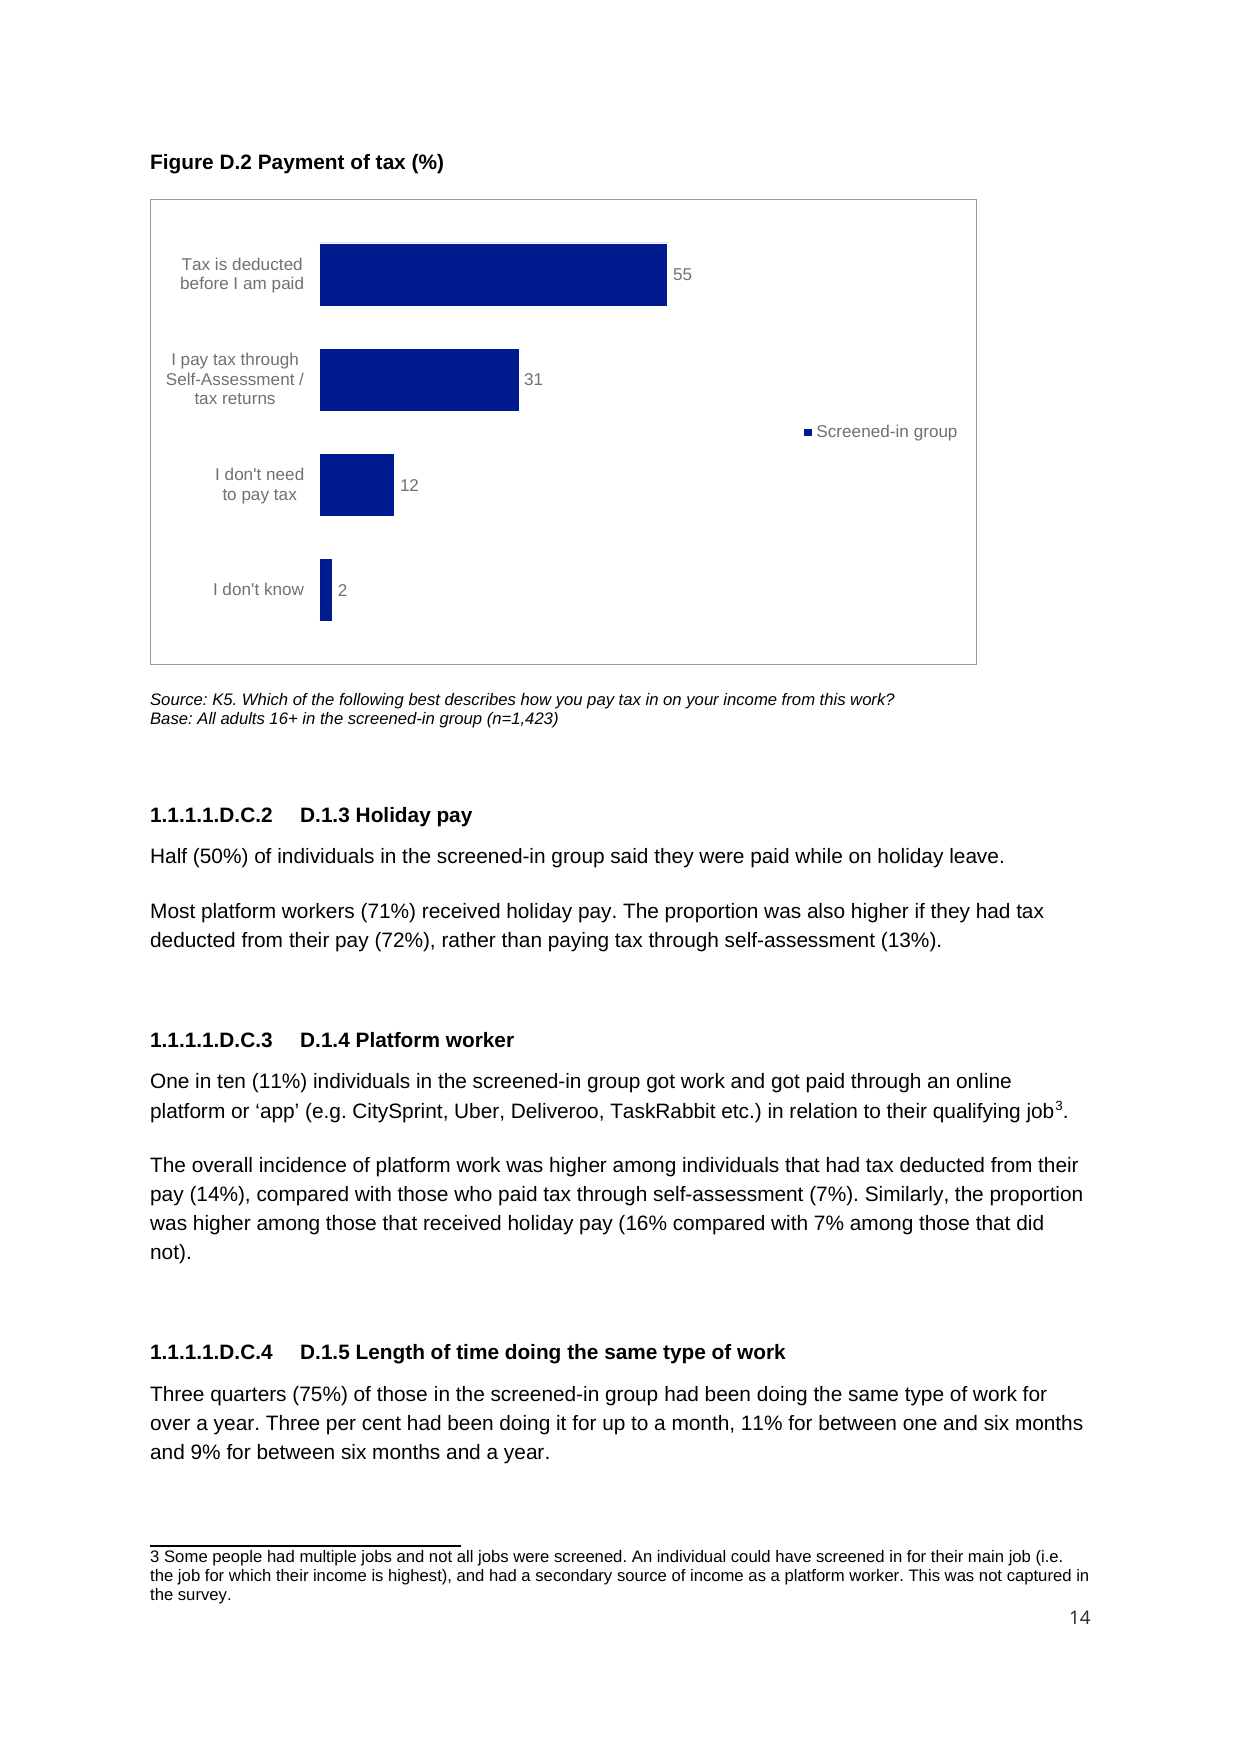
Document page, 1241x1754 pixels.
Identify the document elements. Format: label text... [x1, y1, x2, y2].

text Some people had multiple jobs and not all jobs were screened. An individual could have screened in for their main job (i.e. the job for which their income is highest), and had a secondary source of income as a platform worker. This was not captured in the survey. [150, 1546, 1090, 1604]
text Source: K5. Which of the following best describes how you pay tax in on your income from this work? Base: All adults 16+ in the screened-in group (n=1,423) [150, 690, 1090, 728]
text One in ten (11%) individuals in the screened-in group got work and got paid through an online platform or ‘app’ (e.g. CitySprint, Uber, Deliveroo, TaskRabbit etc.) in relation to their qualifying job. [150, 1066, 1090, 1124]
text Most platform workers (71%) received holiday pay. The proportion was also higher if they had tax deducted from their pay (72%), rather than paying tax through self-assessment (13%). [150, 895, 1090, 953]
text The overall incidence of platform work was higher among individuals that had tax deducted from their pay (14%), compared with those who paid tax through self-assessment (7%). Similarly, the proportion was higher among those that received holiday pay (16% compared with 7% among those that did not). [150, 1149, 1090, 1266]
subtitle D.1.5 Length of time doing the same type of work [150, 1336, 1090, 1366]
text Three quarters (75%) of those in the screened-in group had been doing the same type of work for over a year. Three per cent had been doing it for up to a month, 11% for between one and six months and 9% for between six months and a year. [150, 1378, 1090, 1466]
subtitle D.1.3 Holiday pay [150, 799, 1090, 828]
text Figure D.2 Payment of tax (%) [150, 150, 1090, 174]
text Half (50%) of individuals in the screened-in group said they were paid while on holiday leave. [150, 841, 1090, 870]
subtitle D.1.4 Platform worker [150, 1024, 1090, 1053]
